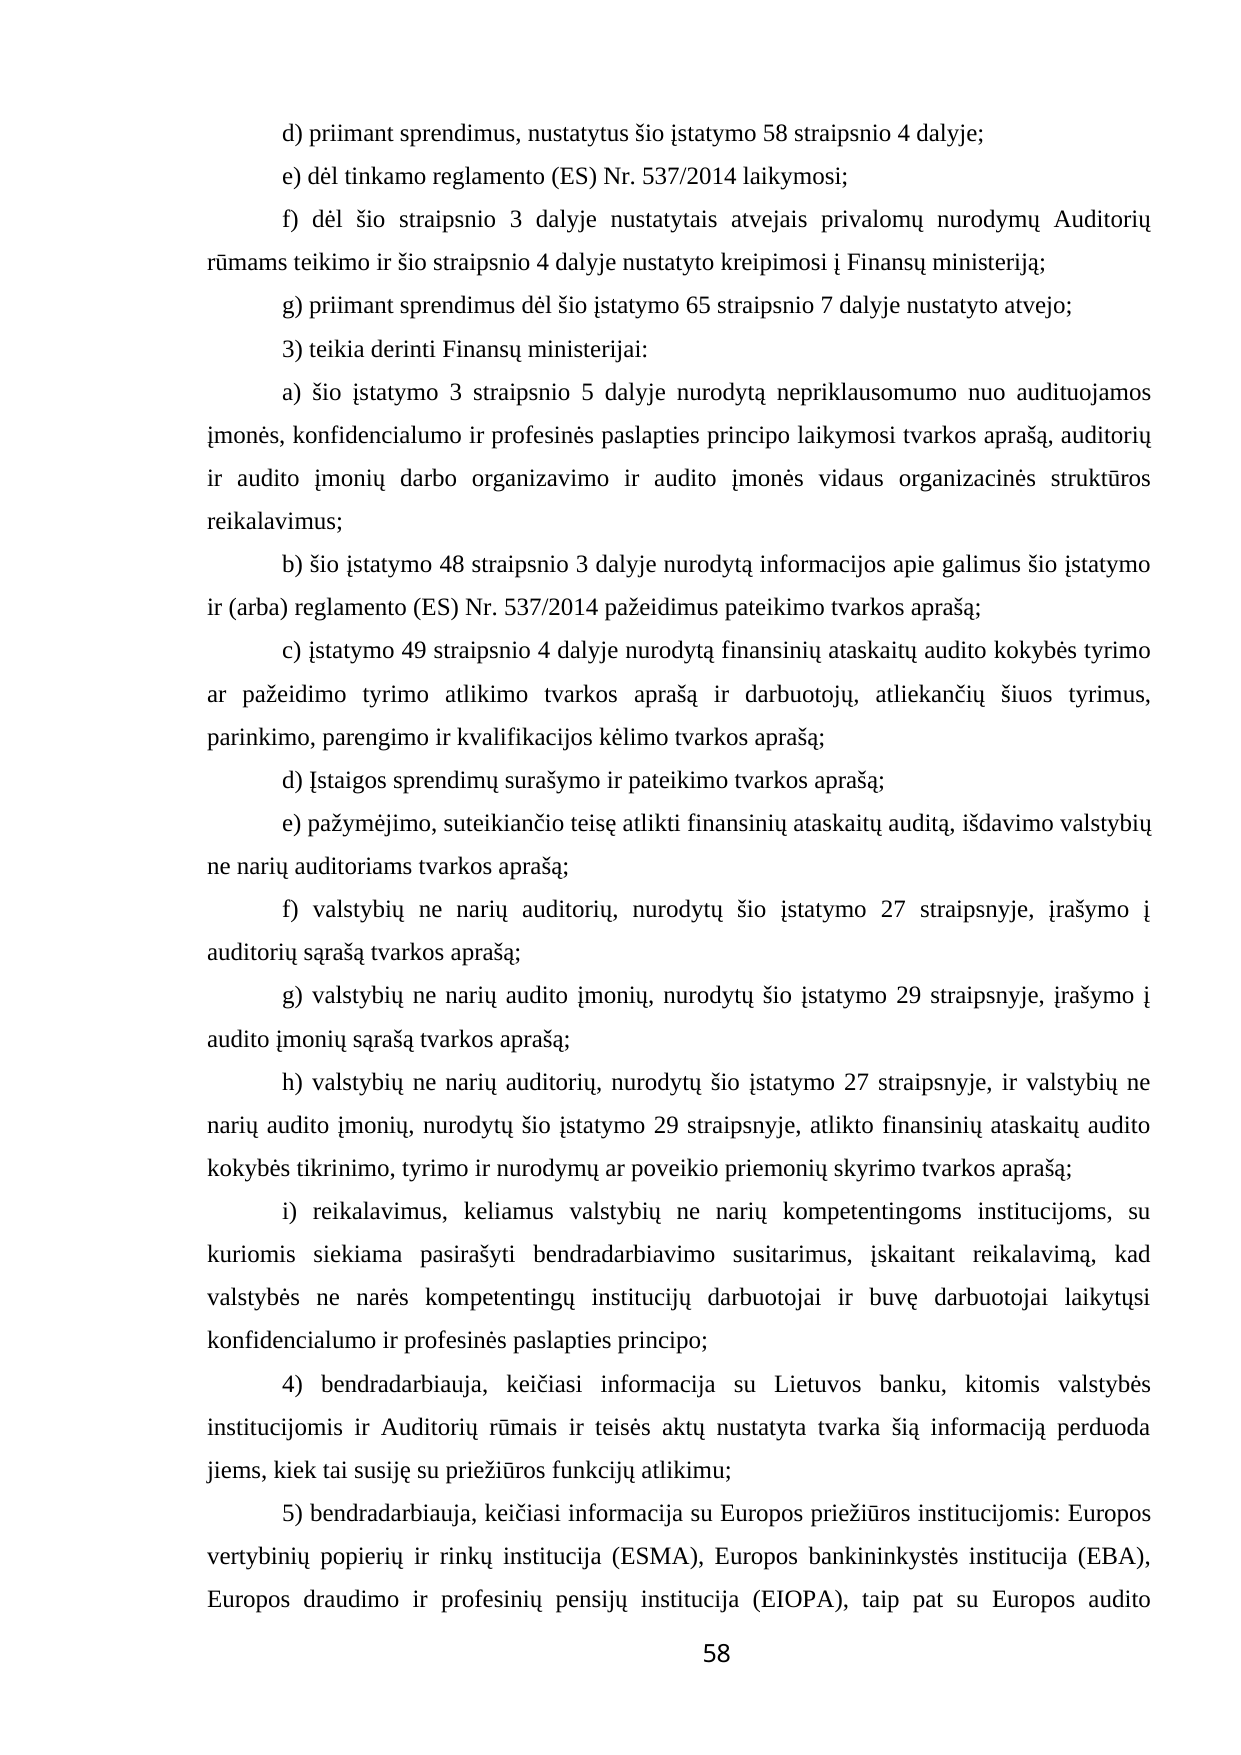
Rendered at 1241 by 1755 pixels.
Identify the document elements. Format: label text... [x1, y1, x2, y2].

text d) priimant sprendimus, nustatytus šio įstatymo 58 straipsnio 4 dalyje; [207, 118, 1152, 147]
text a) šio įstatymo 3 straipsnio 5 dalyje nurodytą nepriklausomumo nuo audituojamos įmonės, konfidencialumo ir profesinės paslapties principo laikymosi tvarkos aprašą, auditorių ir audito įmonių darbo organizavimo ir audito įmonės vidaus organizacinės struktūros reikalavimus; [207, 377, 1152, 535]
text f) valstybių ne narių auditorių, nurodytų šio įstatymo 27 straipsnyje, įrašymo į auditorių sąrašą tvarkos aprašą; [207, 894, 1152, 966]
text 5) bendradarbiauja, keičiasi informacija su Europos priežiūros institucijomis: Europos vertybinių popierių ir rinkų institucija (ESMA), Europos bankininkystės institucija (EBA), Europos draudimo ir profesinių pensijų institucija (EIOPA), taip pat su Europos audito [207, 1498, 1152, 1613]
text f) dėl šio straipsnio 3 dalyje nustatytais atvejais privalomų nurodymų Auditorių rūmams teikimo ir šio straipsnio 4 dalyje nustatyto kreipimosi į Finansų ministeriją; [207, 204, 1152, 276]
text i) reikalavimus, keliamus valstybių ne narių kompetentingoms institucijoms, su kuriomis siekiama pasirašyti bendradarbiavimo susitarimus, įskaitant reikalavimą, kad valstybės ne narės kompetentingų institucijų darbuotojai ir buvę darbuotojai laikytųsi konfidencialumo ir profesinės paslapties principo; [207, 1196, 1152, 1354]
text g) valstybių ne narių audito įmonių, nurodytų šio įstatymo 29 straipsnyje, įrašymo į audito įmonių sąrašą tvarkos aprašą; [207, 981, 1152, 1052]
text g) priimant sprendimus dėl šio įstatymo 65 straipsnio 7 dalyje nustatyto atvejo; [207, 291, 1152, 319]
text h) valstybių ne narių auditorių, nurodytų šio įstatymo 27 straipsnyje, ir valstybių ne narių audito įmonių, nurodytų šio įstatymo 29 straipsnyje, atlikto finansinių ataskaitų audito kokybės tikrinimo, tyrimo ir nurodymų ar poveikio priemonių skyrimo tvarkos aprašą; [207, 1067, 1152, 1182]
text b) šio įstatymo 48 straipsnio 3 dalyje nurodytą informacijos apie galimus šio įstatymo ir (arba) reglamento (ES) Nr. 537/2014 pažeidimus pateikimo tvarkos aprašą; [207, 549, 1152, 621]
text e) pažymėjimo, suteikiančio teisę atlikti finansinių ataskaitų auditą, išdavimo valstybių ne narių auditoriams tvarkos aprašą; [207, 808, 1152, 880]
text 4) bendradarbiauja, keičiasi informacija su Lietuvos banku, kitomis valstybės institucijomis ir Auditorių rūmais ir teisės aktų nustatyta tvarka šią informaciją perduoda jiems, kiek tai susiję su priežiūros funkcijų atlikimu; [207, 1369, 1152, 1484]
text 3) teikia derinti Finansų ministerijai: [207, 334, 1152, 362]
text e) dėl tinkamo reglamento (ES) Nr. 537/2014 laikymosi; [207, 161, 1152, 190]
text c) įstatymo 49 straipsnio 4 dalyje nurodytą finansinių ataskaitų audito kokybės tyrimo ar pažeidimo tyrimo atlikimo tvarkos aprašą ir darbuotojų, atliekančių šiuos tyrimus, parinkimo, parengimo ir kvalifikacijos kėlimo tvarkos aprašą; [207, 636, 1152, 751]
text d) Įstaigos sprendimų surašymo ir pateikimo tvarkos aprašą; [207, 765, 1152, 794]
